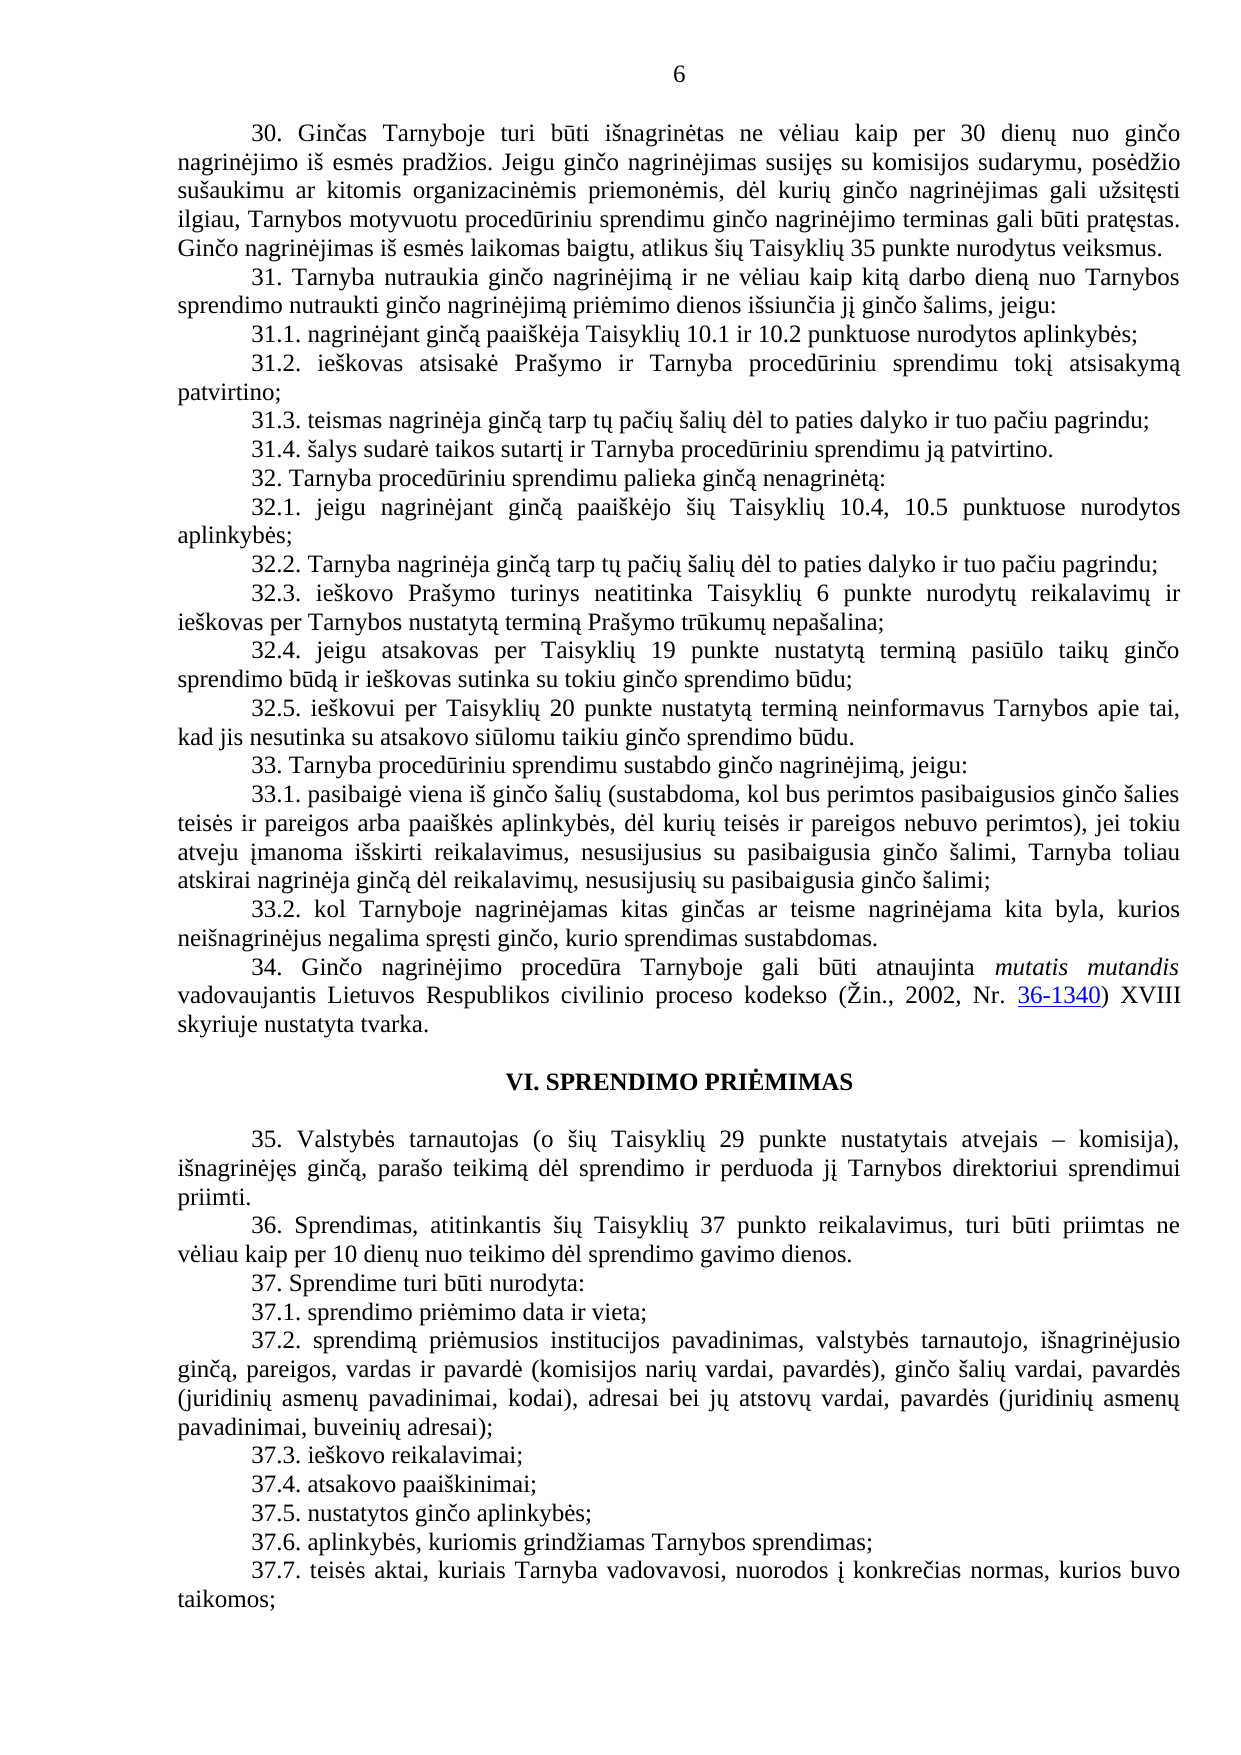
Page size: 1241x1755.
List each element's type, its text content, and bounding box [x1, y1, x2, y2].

text 37.4. atsakovo paaiškinimai; [177, 1469, 1181, 1498]
text 32. Tarnyba procedūriniu sprendimu palieka ginčą nenagrinėtą: [177, 463, 1181, 492]
text 33. Tarnyba procedūriniu sprendimu sustabdo ginčo nagrinėjimą, jeigu: [177, 751, 1181, 779]
text 34. Ginčo nagrinėjimo procedūra Tarnyboje gali būti atnaujinta mutatis mutandis vadovaujantis Lietuvos Respublikos civilinio proceso kodekso (Žin., 2002, Nr. 36-1340) XVIII skyriuje nustatyta tvarka. [177, 952, 1181, 1038]
text 36. Sprendimas, atitinkantis šių Taisyklių 37 punkto reikalavimus, turi būti priimtas ne vėliau kaip per 10 dienų nuo teikimo dėl sprendimo gavimo dienos. [177, 1211, 1181, 1268]
text 32.2. Tarnyba nagrinėja ginčą tarp tų pačių šalių dėl to paties dalyko ir tuo pačiu pagrindu; [177, 549, 1181, 578]
text 32.3. ieškovo Prašymo turinys neatitinka Taisyklių 6 punkte nurodytų reikalavimų ir ieškovas per Tarnybos nustatytą terminą Prašymo trūkumų nepašalina; [177, 578, 1181, 636]
text 33.2. kol Tarnyboje nagrinėjamas kitas ginčas ar teisme nagrinėjama kita byla, kurios neišnagrinėjus negalima spręsti ginčo, kurio sprendimas sustabdomas. [177, 894, 1181, 952]
text 37.7. teisės aktai, kuriais Tarnyba vadovavosi, nuorodos į konkrečias normas, kurios buvo taikomos; [177, 1556, 1181, 1613]
text 30. Ginčas Tarnyboje turi būti išnagrinėtas ne vėliau kaip per 30 dienų nuo ginčo nagrinėjimo iš esmės pradžios. Jeigu ginčo nagrinėjimas susijęs su komisijos sudarymu, posėdžio sušaukimu ar kitomis organizacinėmis priemonėmis, dėl kurių ginčo nagrinėjimas gali užsitęsti ilgiau, Tarnybos motyvuotu procedūriniu sprendimu ginčo nagrinėjimo terminas gali būti pratęstas. Ginčo nagrinėjimas iš esmės laikomas baigtu, atlikus šių Taisyklių 35 punkte nurodytus veiksmus. [177, 118, 1181, 262]
text 31. Tarnyba nutraukia ginčo nagrinėjimą ir ne vėliau kaip kitą darbo dieną nuo Tarnybos sprendimo nutraukti ginčo nagrinėjimą priėmimo dienos išsiunčia jį ginčo šalims, jeigu: [177, 262, 1181, 319]
text 32.5. ieškovui per Taisyklių 20 punkte nustatytą terminą neinformavus Tarnybos apie tai, kad jis nesutinka su atsakovo siūlomu taikiu ginčo sprendimo būdu. [177, 693, 1181, 751]
text 31.1. nagrinėjant ginčą paaiškėja Taisyklių 10.1 ir 10.2 punktuose nurodytos aplinkybės; [177, 319, 1181, 348]
text 31.4. šalys sudarė taikos sutartį ir Tarnyba procedūriniu sprendimu ją patvirtino. [177, 434, 1181, 463]
text 31.3. teismas nagrinėja ginčą tarp tų pačių šalių dėl to paties dalyko ir tuo pačiu pagrindu; [177, 406, 1181, 434]
text 37.2. sprendimą priėmusios institucijos pavadinimas, valstybės tarnautojo, išnagrinėjusio ginčą, pareigos, vardas ir pavardė (komisijos narių vardai, pavardės), ginčo šalių vardai, pavardės (juridinių asmenų pavadinimai, kodai), adresai bei jų atstovų vardai, pavardės (juridinių asmenų pavadinimai, buveinių adresai); [177, 1326, 1181, 1441]
text 37.6. aplinkybės, kuriomis grindžiamas Tarnybos sprendimas; [177, 1527, 1181, 1556]
text VI. SPRENDIMo PRIĖMIMAS [177, 1067, 1181, 1096]
text 37.3. ieškovo reikalavimai; [177, 1441, 1181, 1469]
text 37. Sprendime turi būti nurodyta: [177, 1268, 1181, 1297]
text 32.4. jeigu atsakovas per Taisyklių 19 punkte nustatytą terminą pasiūlo taikų ginčo sprendimo būdą ir ieškovas sutinka su tokiu ginčo sprendimo būdu; [177, 636, 1181, 693]
text 31.2. ieškovas atsisakė Prašymo ir Tarnyba procedūriniu sprendimu tokį atsisakymą patvirtino; [177, 348, 1181, 406]
text 32.1. jeigu nagrinėjant ginčą paaiškėjo šių Taisyklių 10.4, 10.5 punktuose nurodytos aplinkybės; [177, 492, 1181, 549]
text 37.1. sprendimo priėmimo data ir vieta; [177, 1297, 1181, 1326]
text 33.1. pasibaigė viena iš ginčo šalių (sustabdoma, kol bus perimtos pasibaigusios ginčo šalies teisės ir pareigos arba paaiškės aplinkybės, dėl kurių teisės ir pareigos nebuvo perimtos), jei tokiu atveju įmanoma išskirti reikalavimus, nesusijusius su pasibaigusia ginčo šalimi, Tarnyba toliau atskirai nagrinėja ginčą dėl reikalavimų, nesusijusių su pasibaigusia ginčo šalimi; [177, 779, 1181, 894]
text 37.5. nustatytos ginčo aplinkybės; [177, 1498, 1181, 1527]
text 35. Valstybės tarnautojas (o šių Taisyklių 29 punkte nustatytais atvejais – komisija), išnagrinėjęs ginčą, parašo teikimą dėl sprendimo ir perduoda jį Tarnybos direktoriui sprendimui priimti. [177, 1124, 1181, 1211]
